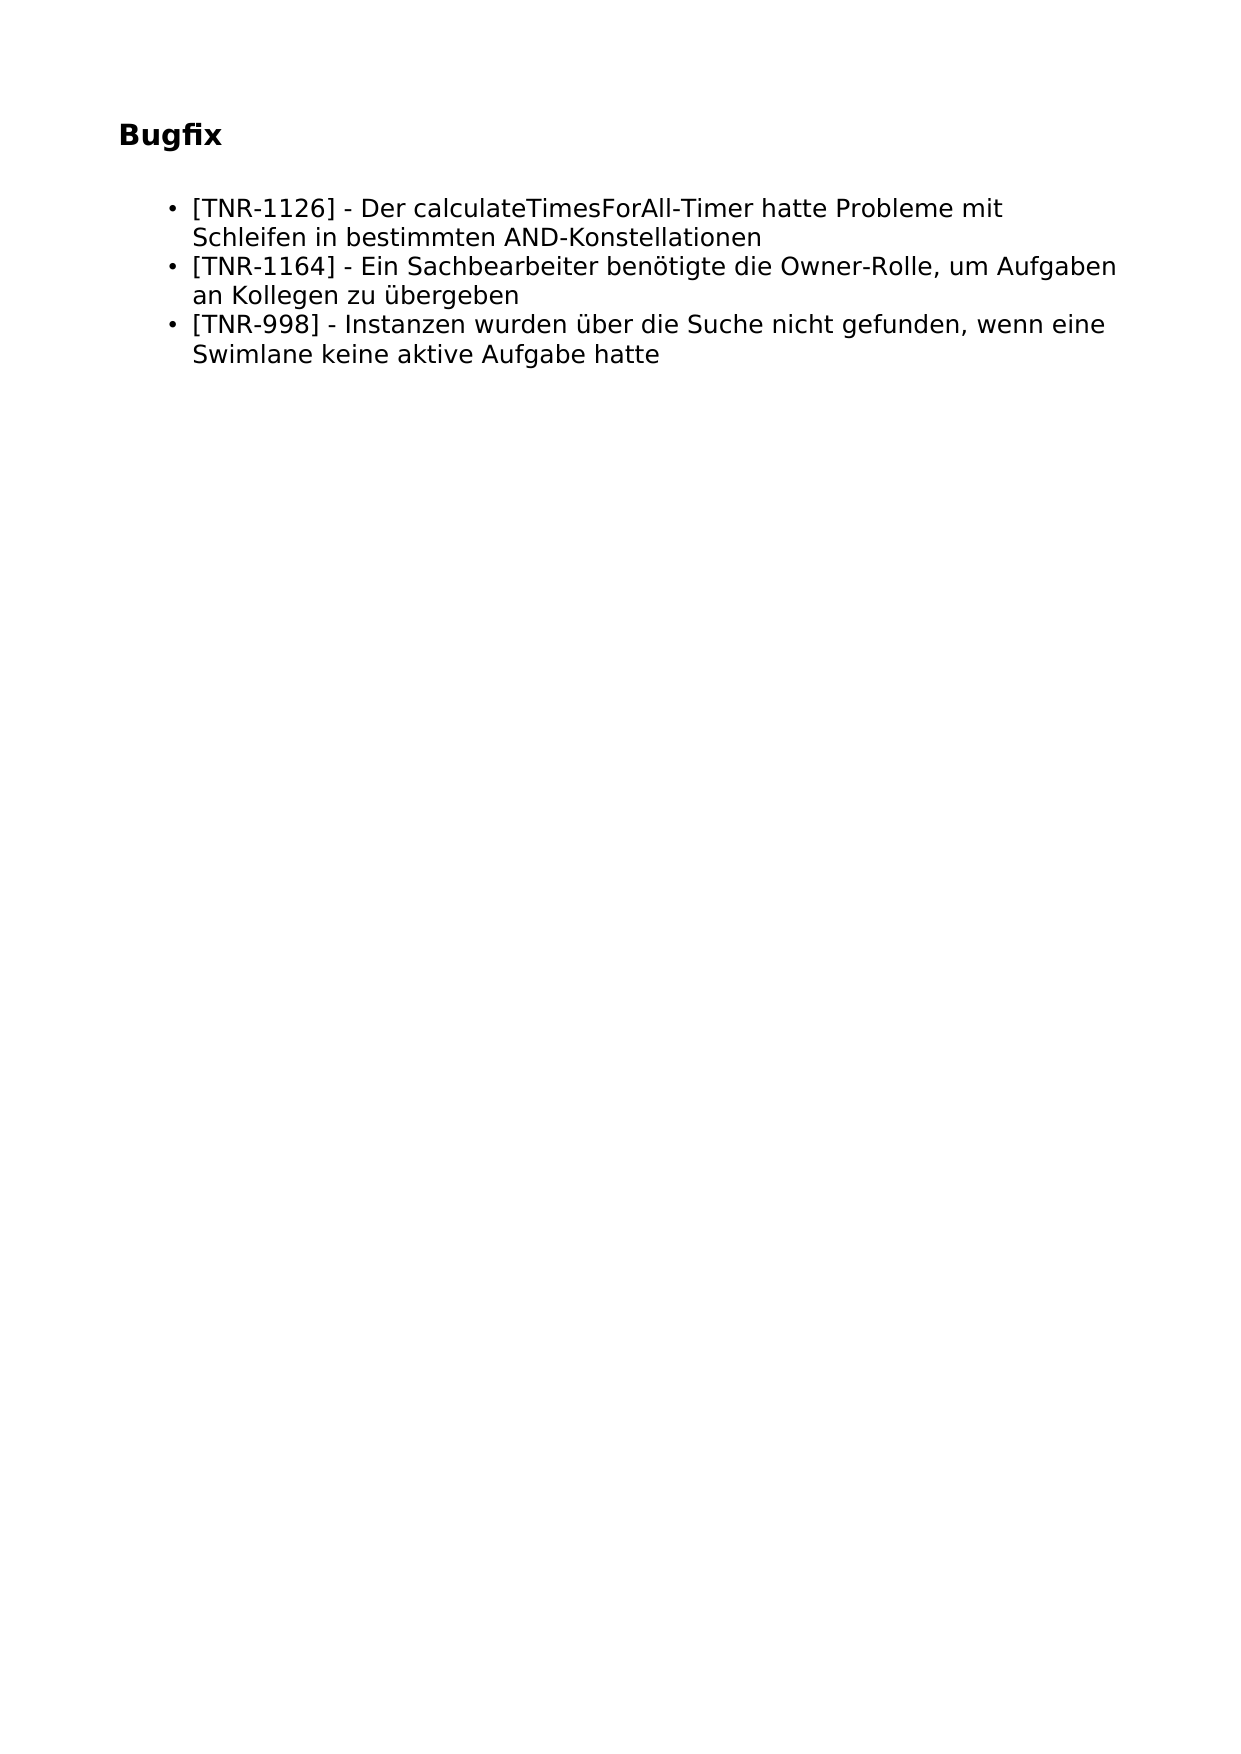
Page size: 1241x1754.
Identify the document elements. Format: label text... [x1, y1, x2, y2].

list [TNR-998] - Instanzen wurden über die Suche nicht gefunden, wenn eine Swimlane keine aktive Aufgabe hatte [177, 311, 1122, 369]
subtitle Bugfix [118, 118, 1122, 152]
list [TNR-1126] - Der calculateTimesForAll-Timer hatte Probleme mit Schleifen in bestimmten AND-Konstellationen [177, 194, 1122, 252]
list [TNR-1164] - Ein Sachbearbeiter benötigte die Owner-Rolle, um Aufgaben an Kollegen zu übergeben [177, 252, 1122, 311]
